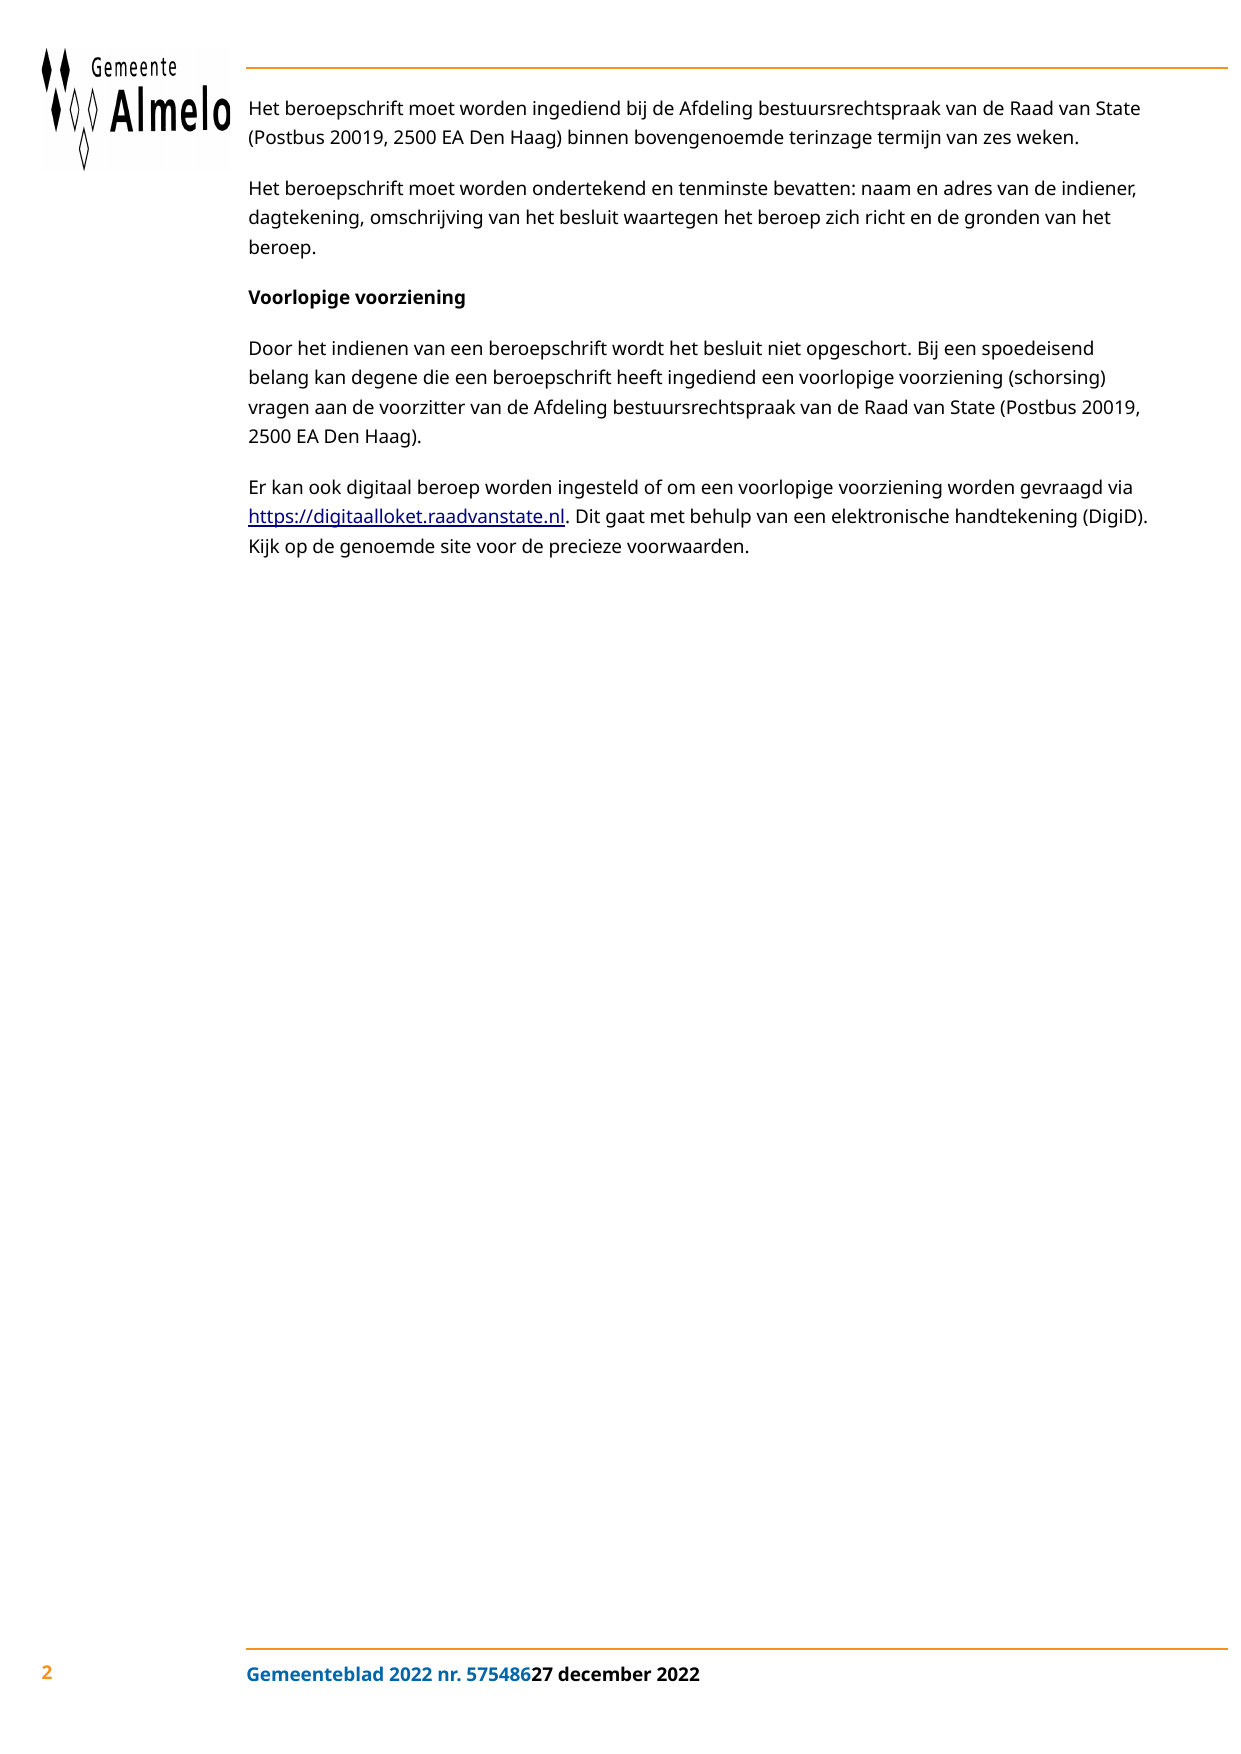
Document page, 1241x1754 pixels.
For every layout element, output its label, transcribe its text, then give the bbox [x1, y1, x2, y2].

text Er kan ook digitaal beroep worden ingesteld of om een voorlopige voorziening worden gevraagd via https://digitaalloket.raadvanstate.nl. Dit gaat met behulp van een elektronische handtekening (DigiD). Kijk op de genoemde site voor de precieze voorwaarden. [248, 474, 1152, 559]
text Door het indienen van een beroepschrift wordt het besluit niet opgeschort. Bij een spoedeisend belang kan degene die een beroepschrift heeft ingediend een voorlopige voorziening (schorsing) vragen aan de voorzitter van de Afdeling bestuursrechtspraak van de Raad van State (Postbus 20019, 2500 EA Den Haag). [248, 335, 1152, 449]
text Het beroepschrift moet worden ingediend bij de Afdeling bestuursrechtspraak van de Raad van State (Postbus 20019, 2500 EA Den Haag) binnen bovengenoemde terinzage termijn van zes weken. [248, 95, 1152, 150]
text Het beroepschrift moet worden ondertekend en tenminste bevatten: naam en adres van de indiener, dagtekening, omschrijving van het besluit waartegen het beroep zich richt en de gronden van het beroep. [248, 175, 1152, 260]
picture [41, 47, 231, 172]
text Voorlopige voorziening [248, 284, 1152, 310]
